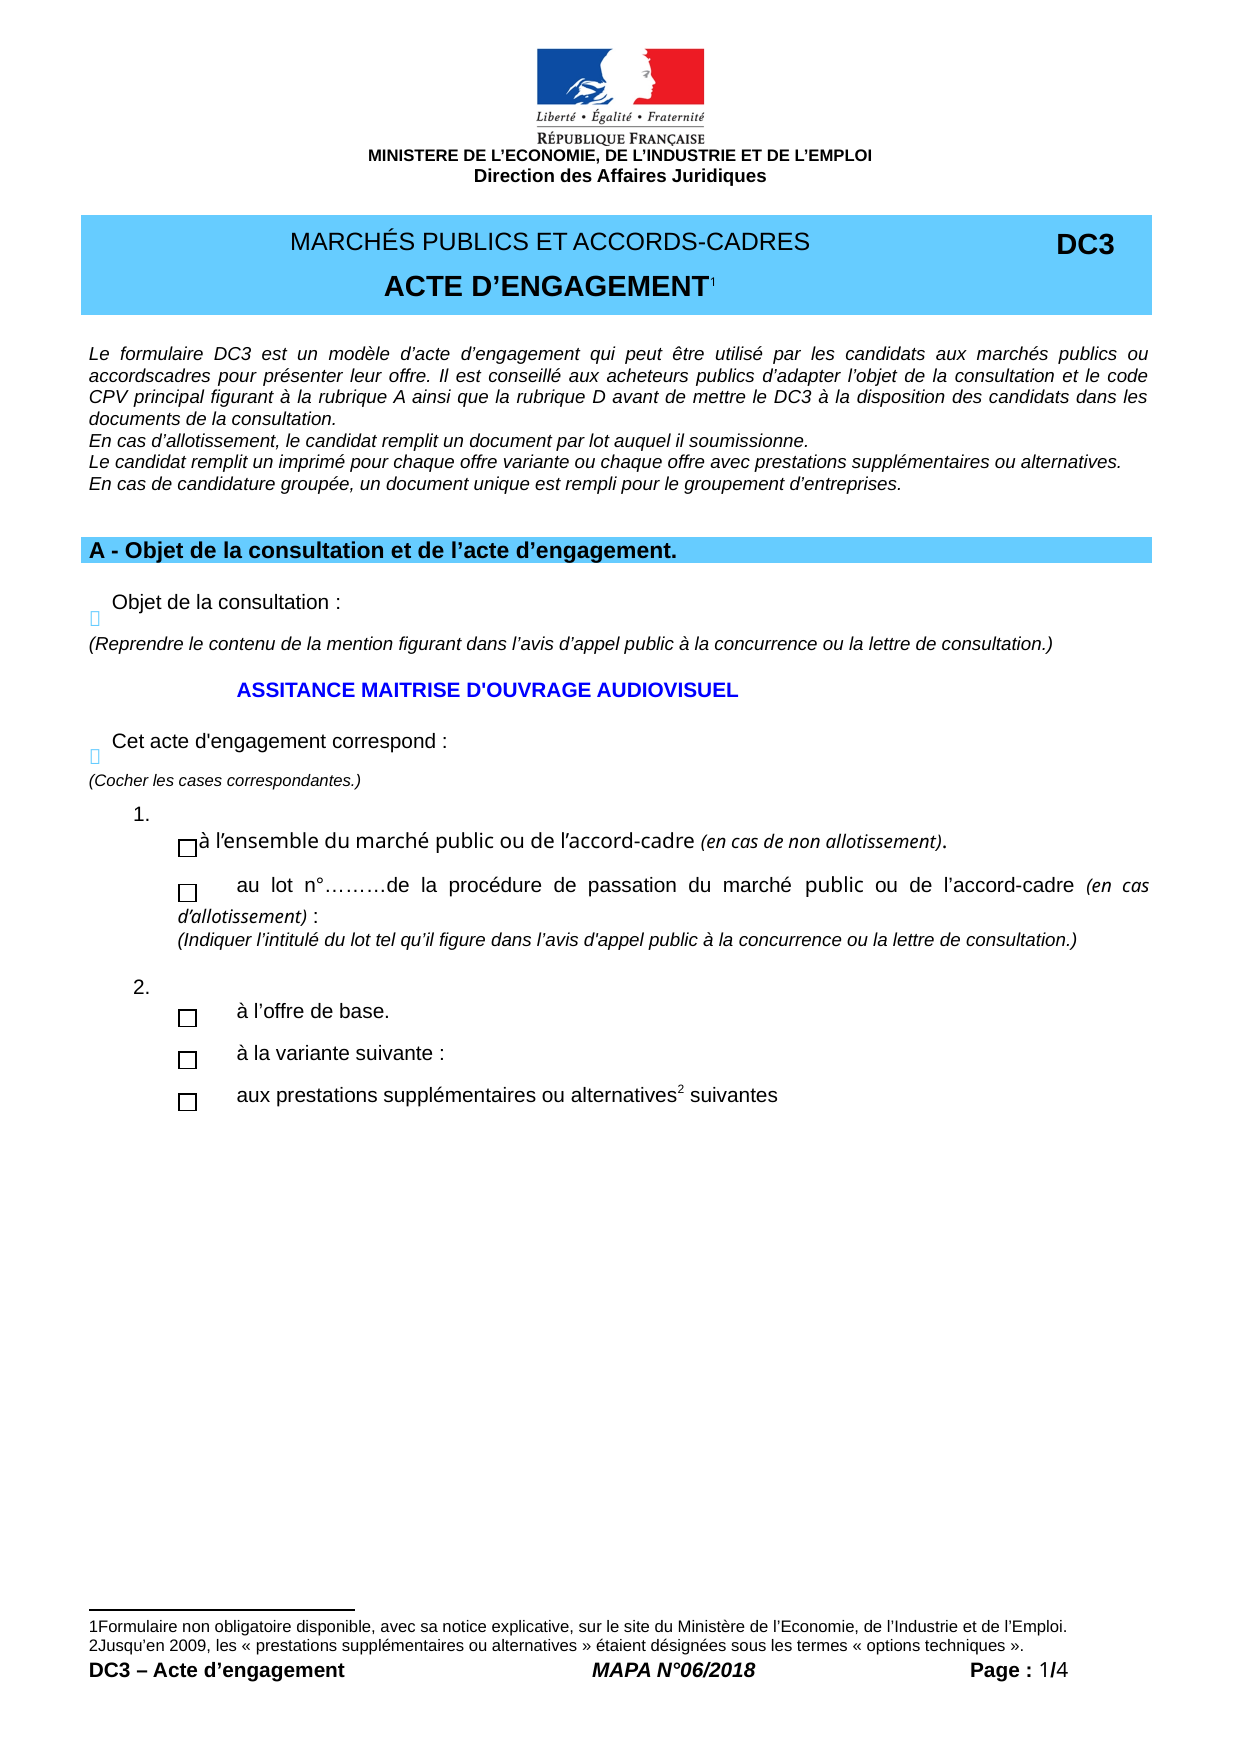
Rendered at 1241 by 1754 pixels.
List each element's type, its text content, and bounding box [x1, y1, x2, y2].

text Le formulaire DC3 est un modèle d’acte d’engagement qui peut être utilisé par les candidats aux marchés publics ou accordscadres pour présenter leur offre. Il est conseillé aux acheteurs publics d’adapter l’objet de la consultation et le code CPV principal figurant à la rubrique A ainsi que la rubrique D avant de mettre le DC3 à la disposition des candidats dans les documents de la consultation. [89, 343, 1152, 429]
text (Indiquer l’intitulé du lot tel qu’il figure dans l’avis d'appel public à la concurrence ou la lettre de consultation.) [177, 929, 1152, 951]
text (Reprendre le contenu de la mention figurant dans l’avis d’appel public à la concurrence ou la lettre de consultation.) [89, 632, 1152, 654]
picture [535, 47, 705, 146]
text  Cet acte d'engagement correspond : [89, 726, 1152, 771]
text (Cocher les cases correspondantes.) [89, 771, 1152, 790]
text à l’offre de base. [177, 998, 1152, 1028]
text En cas d’allotissement, le candidat remplit un document par lot auquel il soumissionne. [89, 429, 1152, 451]
text Le candidat remplit un imprimé pour chaque offre variante ou chaque offre avec prestations supplémentaires ou alternatives. [89, 451, 1152, 472]
text  Objet de la consultation : [89, 587, 1152, 632]
text à la variante suivante : [177, 1041, 1152, 1071]
table_header MARCHéS PUBLICS ET ACCORDS-CADRES ACTE D’ENGAGEMENT [81, 215, 1019, 315]
table_header A - Objet de la consultation et de l’acte d’engagement. [81, 537, 1152, 563]
text à l’ensemble du marché public ou de l’accord-cadre (en cas de non allotissement). [177, 826, 1152, 859]
text aux prestations supplémentaires ou alternatives suivantes [177, 1083, 1152, 1113]
text En cas de candidature groupée, un document unique est rempli pour le groupement d’entreprises. [89, 472, 1152, 494]
text ASSITANCE MAITRISE D'OUVRAGE AUDIOVISUEL [236, 678, 1152, 702]
text Jusqu’en 2009, les « prestations supplémentaires ou alternatives » étaient désignées sous les termes « options techniques ». [89, 1636, 1152, 1655]
table_header DC3 [1019, 215, 1152, 315]
text au lot n°………de la procédure de passation du marché public ou de l’accord-cadre (en cas d’allotissement) : [177, 871, 1152, 929]
